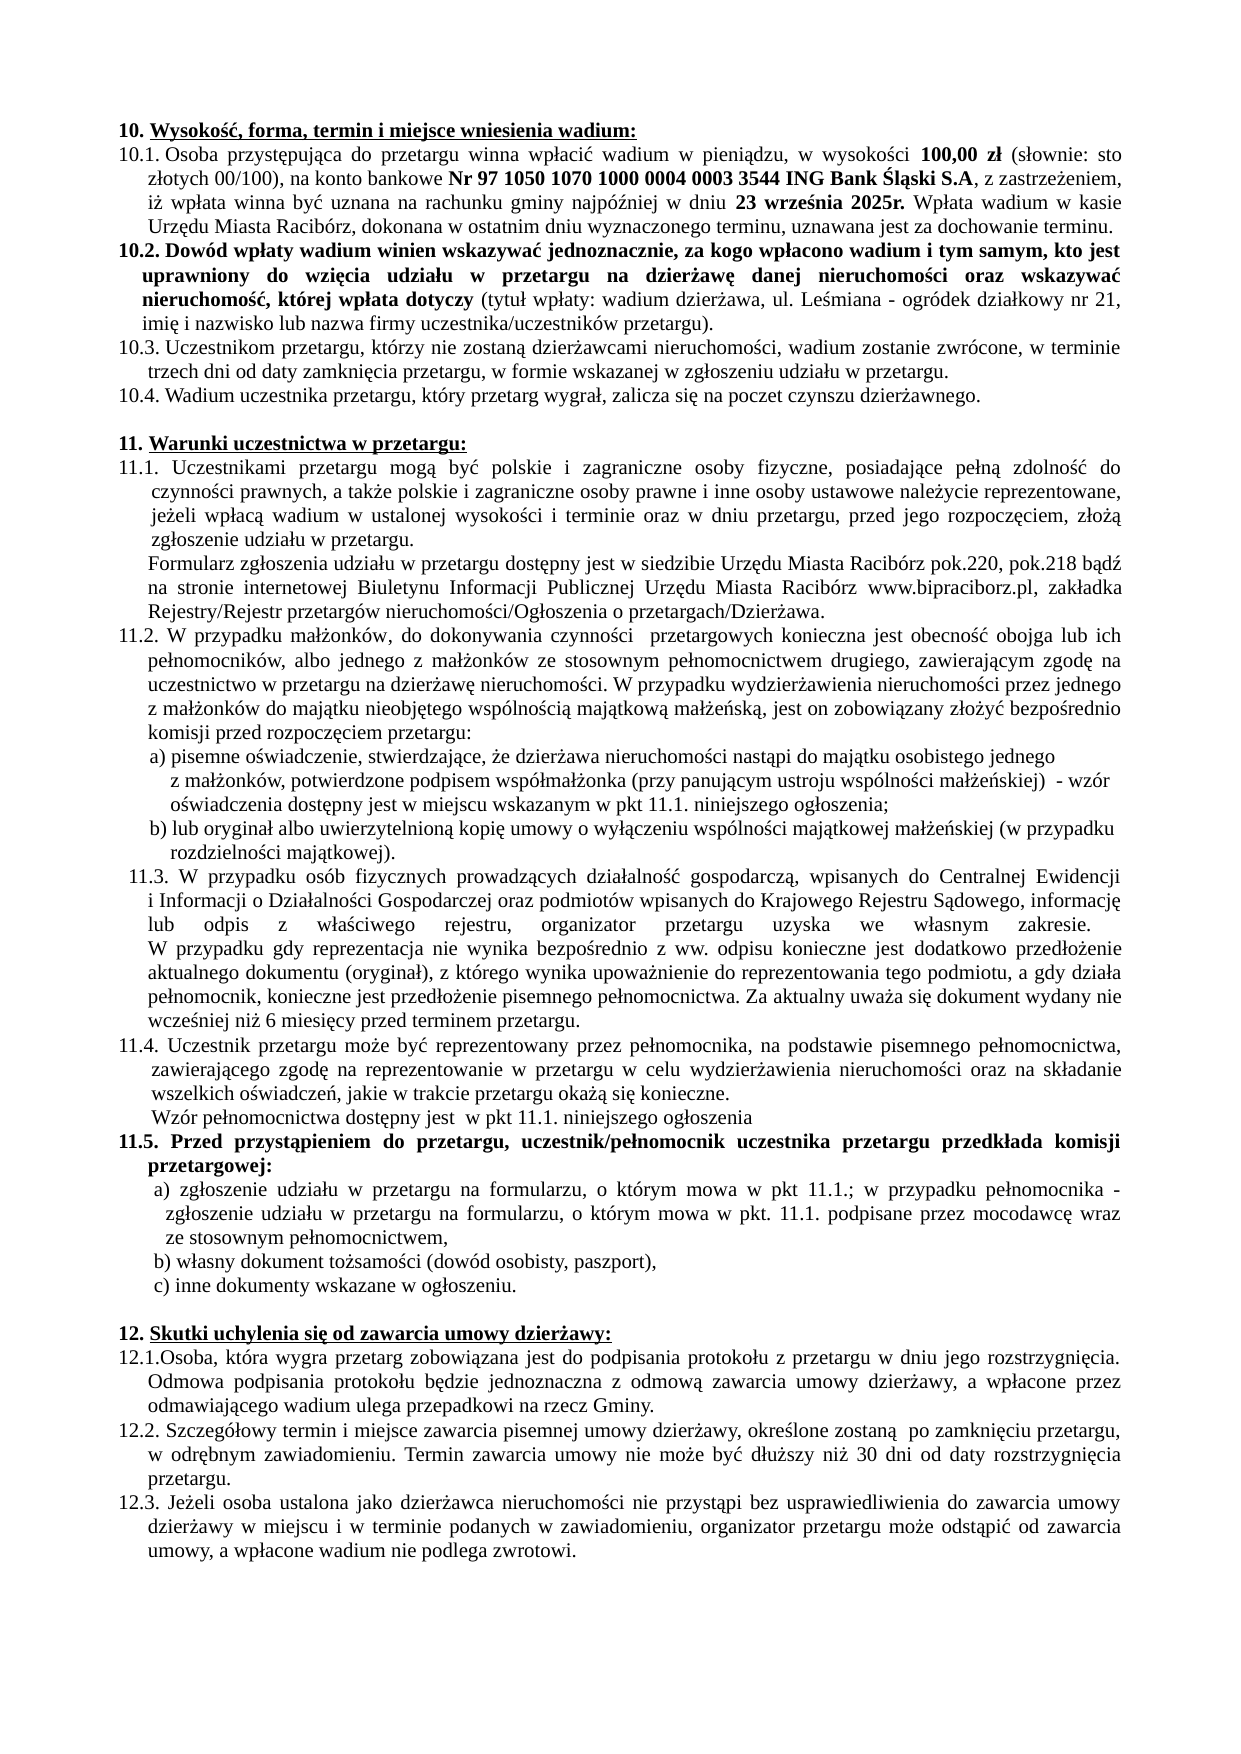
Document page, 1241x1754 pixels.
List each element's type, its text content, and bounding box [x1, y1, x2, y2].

text oświadczenia dostępny jest w miejscu wskazanym w pkt 11.1. niniejszego ogłoszenia; [118, 792, 1122, 816]
text 11. Warunki uczestnictwa w przetargu: [118, 431, 1122, 455]
text a) pisemne oświadczenie, stwierdzające, że dzierżawa nieruchomości nastąpi do majątku osobistego jednego [118, 744, 1122, 768]
text 12.2. Szczegółowy termin i miejsce zawarcia pisemnej umowy dzierżawy, określone zostaną po zamknięciu przetargu, w odrębnym zawiadomieniu. Termin zawarcia umowy nie może być dłuższy niż 30 dni od daty rozstrzygnięcia przetargu. [118, 1417, 1122, 1490]
text Formularz zgłoszenia udziału w przetargu dostępny jest w siedzibie Urzędu Miasta Racibórz pok.220, pok.218 bądź na stronie internetowej Biuletynu Informacji Publicznej Urzędu Miasta Racibórz www.bipraciborz.pl, zakładka Rejestry/Rejestr przetargów nieruchomości/Ogłoszenia o przetargach/Dzierżawa. [148, 551, 1122, 623]
text b) lub oryginał albo uwierzytelnioną kopię umowy o wyłączeniu wspólności majątkowej małżeńskiej (w przypadku [118, 816, 1122, 840]
text c) inne dokumenty wskazane w ogłoszeniu. [153, 1273, 1122, 1297]
text rozdzielności majątkowej). [118, 840, 1122, 864]
text 11.3. W przypadku osób fizycznych prowadzących działalność gospodarczą, wpisanych do Centralnej Ewidencji i Informacji o Działalności Gospodarczej oraz podmiotów wpisanych do Krajowego Rejestru Sądowego, informację lub odpis z właściwego rejestru, organizator przetargu uzyska we własnym zakresie. W przypadku gdy reprezentacja nie wynika bezpośrednio z ww. odpisu konieczne jest dodatkowo przedłożenie aktualnego dokumentu (oryginał), z którego wynika upoważnienie do reprezentowania tego podmiotu, a gdy działa pełnomocnik, konieczne jest przedłożenie pisemnego pełnomocnictwa. Za aktualny uważa się dokument wydany nie wcześniej niż 6 miesięcy przed terminem przetargu. [118, 864, 1122, 1032]
text 10.4. Wadium uczestnika przetargu, który przetarg wygrał, zalicza się na poczet czynszu dzierżawnego. [118, 383, 1122, 407]
text 10.3. Uczestnikom przetargu, którzy nie zostaną dzierżawcami nieruchomości, wadium zostanie zwrócone, w terminie trzech dni od daty zamknięcia przetargu, w formie wskazanej w zgłoszeniu udziału w przetargu. [118, 335, 1122, 383]
text b) własny dokument tożsamości (dowód osobisty, paszport), [153, 1249, 1122, 1273]
text 11.2. W przypadku małżonków, do dokonywania czynności przetargowych konieczna jest obecność obojga lub ich pełnomocników, albo jednego z małżonków ze stosownym pełnomocnictwem drugiego, zawierającym zgodę na uczestnictwo w przetargu na dzierżawę nieruchomości. W przypadku wydzierżawienia nieruchomości przez jednego z małżonków do majątku nieobjętego wspólnością majątkową małżeńską, jest on zobowiązany złożyć bezpośrednio komisji przed rozpoczęciem przetargu: [118, 623, 1122, 744]
text 12.3. Jeżeli osoba ustalona jako dzierżawca nieruchomości nie przystąpi bez usprawiedliwienia do zawarcia umowy dzierżawy w miejscu i w terminie podanych w zawiadomieniu, organizator przetargu może odstąpić od zawarcia umowy, a wpłacone wadium nie podlega zwrotowi. [118, 1490, 1122, 1562]
text 11.1. Uczestnikami przetargu mogą być polskie i zagraniczne osoby fizyczne, posiadające pełną zdolność do czynności prawnych, a także polskie i zagraniczne osoby prawne i inne osoby ustawowe należycie reprezentowane, jeżeli wpłacą wadium w ustalonej wysokości i terminie oraz w dniu przetargu, przed jego rozpoczęciem, złożą zgłoszenie udziału w przetargu. [118, 455, 1122, 551]
text z małżonków, potwierdzone podpisem współmałżonka (przy panującym ustroju wspólności małżeńskiej) - wzór [118, 768, 1122, 792]
text 12.1.Osoba, która wygra przetarg zobowiązana jest do podpisania protokołu z przetargu w dniu jego rozstrzygnięcia. Odmowa podpisania protokołu będzie jednoznaczna z odmową zawarcia umowy dzierżawy, a wpłacone przez odmawiającego wadium ulega przepadkowi na rzecz Gminy. [118, 1345, 1122, 1417]
text 10.2. Dowód wpłaty wadium winien wskazywać jednoznacznie, za kogo wpłacono wadium i tym samym, kto jest uprawniony do wzięcia udziału w przetargu na dzierżawę danej nieruchomości oraz wskazywać nieruchomość, której wpłata dotyczy (tytuł wpłaty: wadium dzierżawa, ul. Leśmiana - ogródek działkowy nr 21, imię i nazwisko lub nazwa firmy uczestnika/uczestników przetargu). [118, 238, 1122, 335]
text 11.4. Uczestnik przetargu może być reprezentowany przez pełnomocnika, na podstawie pisemnego pełnomocnictwa, zawierającego zgodę na reprezentowanie w przetargu w celu wydzierżawienia nieruchomości oraz na składanie wszelkich oświadczeń, jakie w trakcie przetargu okażą się konieczne. [118, 1032, 1122, 1105]
text a) zgłoszenie udziału w przetargu na formularzu, o którym mowa w pkt 11.1.; w przypadku pełnomocnika - zgłoszenie udziału w przetargu na formularzu, o którym mowa w pkt. 11.1. podpisane przez mocodawcę wraz ze stosownym pełnomocnictwem, [154, 1177, 1122, 1249]
text 10. Wysokość, forma, termin i miejsce wniesienia wadium: [118, 118, 1122, 142]
text 12. Skutki uchylenia się od zawarcia umowy dzierżawy: [118, 1321, 1122, 1345]
text 11.5. Przed przystąpieniem do przetargu, uczestnik/pełnomocnik uczestnika przetargu przedkłada komisji przetargowej: [118, 1129, 1122, 1177]
text 10.1. Osoba przystępująca do przetargu winna wpłacić wadium w pieniądzu, w wysokości 100,00 zł (słownie: sto złotych 00/100), na konto bankowe Nr 97 1050 1070 1000 0004 0003 3544 ING Bank Śląski S.A, z zastrzeżeniem, iż wpłata winna być uznana na rachunku gminy najpóźniej w dniu 23 września 2025r. Wpłata wadium w kasie Urzędu Miasta Racibórz, dokonana w ostatnim dniu wyznaczonego terminu, uznawana jest za dochowanie terminu. [118, 142, 1122, 238]
text Wzór pełnomocnictwa dostępny jest w pkt 11.1. niniejszego ogłoszenia [118, 1105, 1122, 1129]
